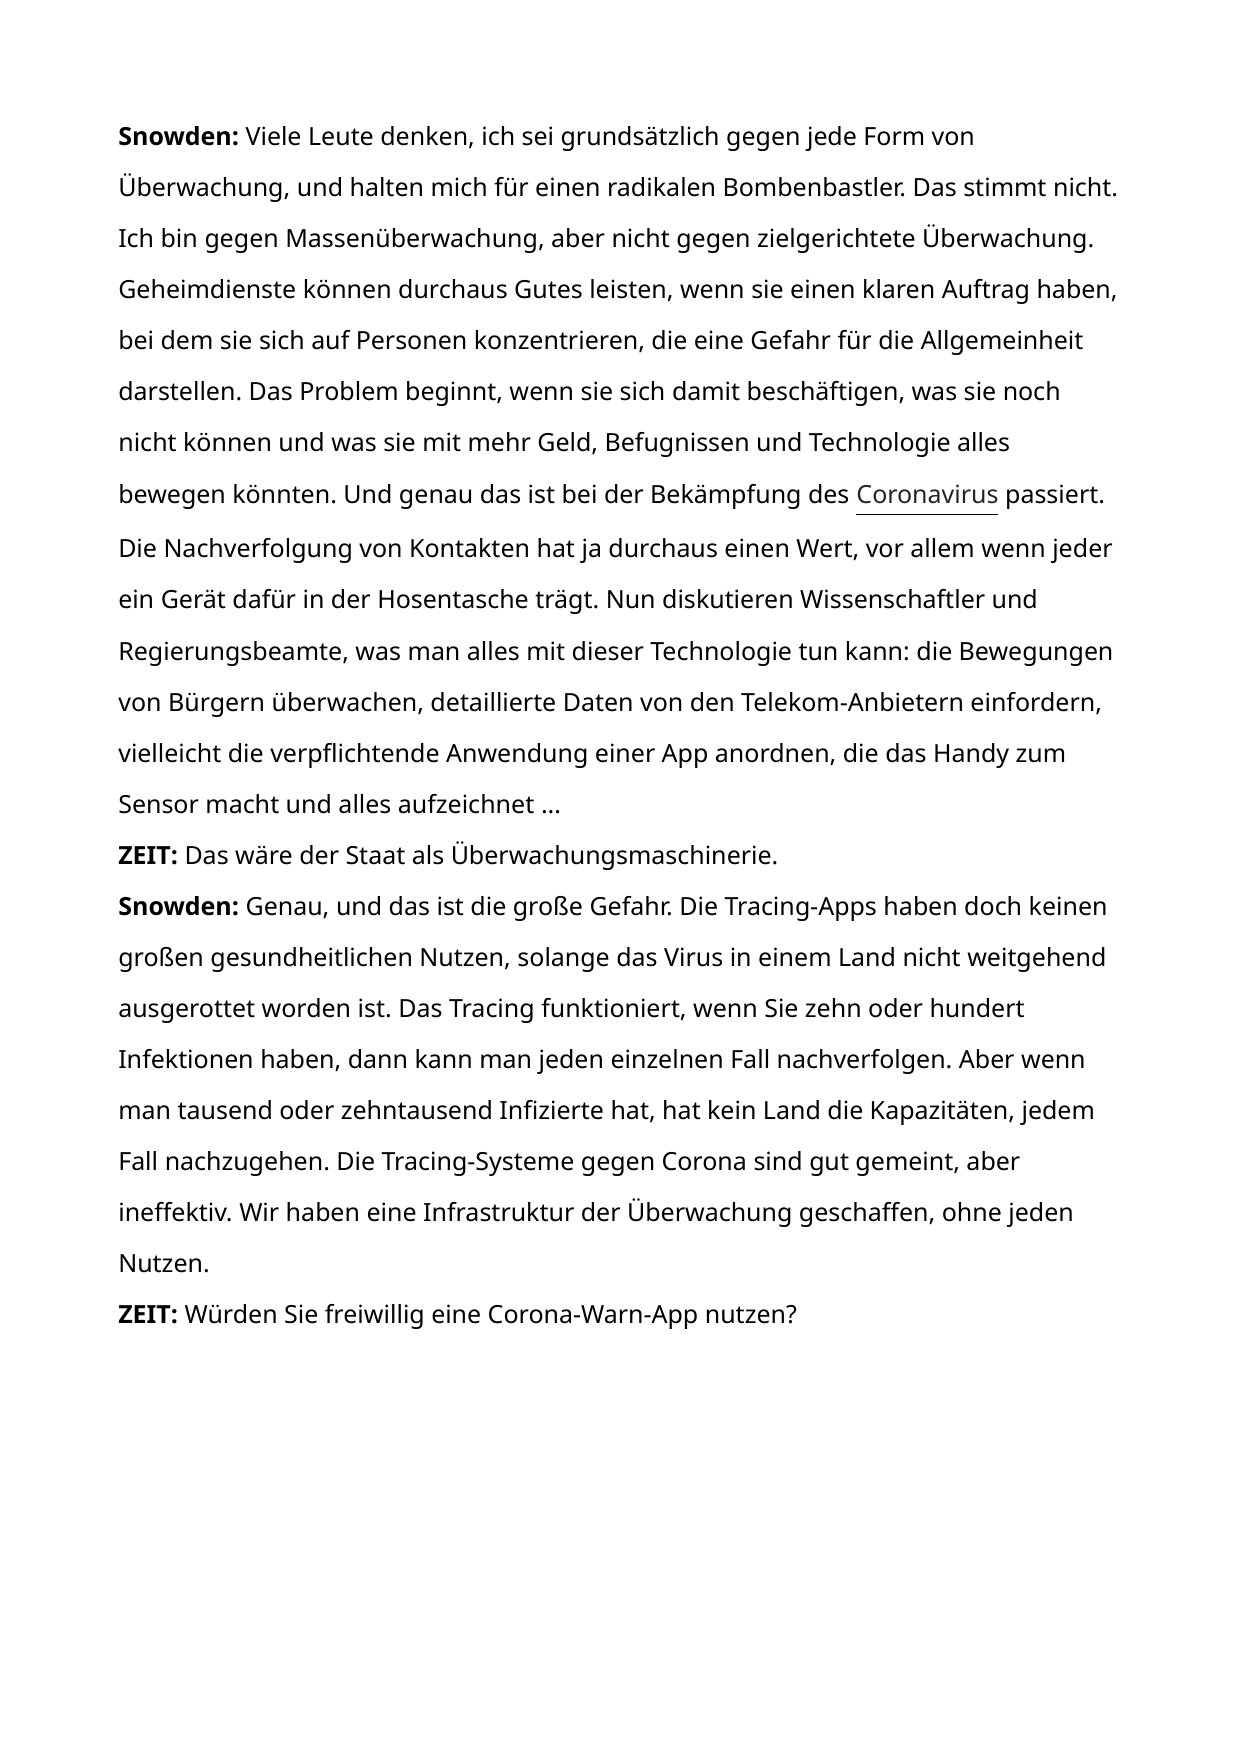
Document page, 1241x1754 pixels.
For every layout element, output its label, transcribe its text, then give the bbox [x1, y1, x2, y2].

text Snowden: Genau, und das ist die große Gefahr. Die Tracing-Apps haben doch keinen großen gesundheitlichen Nutzen, solange das Virus in einem Land nicht weitgehend ausgerottet worden ist. Das Tracing funktioniert, wenn Sie zehn oder hundert Infektionen haben, dann kann man jeden einzelnen Fall nachverfolgen. Aber wenn man tausend oder zehntausend Infizierte hat, hat kein Land die Kapazitäten, jedem Fall nachzugehen. Die Tracing-Systeme gegen Corona sind gut gemeint, aber ineffektiv. Wir haben eine Infrastruktur der Überwachung geschaffen, ohne jeden Nutzen. [118, 888, 1122, 1280]
text ZEIT: Das wäre der Staat als Überwachungsmaschinerie. [118, 837, 1122, 871]
text Snowden: Viele Leute denken, ich sei grundsätzlich gegen jede Form von Überwachung, und halten mich für einen radikalen Bombenbastler. Das stimmt nicht. Ich bin gegen Massenüberwachung, aber nicht gegen zielgerichtete Überwachung. Geheimdienste können durchaus Gutes leisten, wenn sie einen klaren Auftrag haben, bei dem sie sich auf Personen konzentrieren, die eine Gefahr für die Allgemeinheit darstellen. Das Problem beginnt, wenn sie sich damit beschäftigen, was sie noch nicht können und was sie mit mehr Geld, Befugnissen und Technologie alles bewegen könnten. Und genau das ist bei der Bekämpfung des Coronavirus passiert. Die Nachverfolgung von Kontakten hat ja durchaus einen Wert, vor allem wenn jeder ein Gerät dafür in der Hosentasche trägt. Nun diskutieren Wissenschaftler und Regierungsbeamte, was man alles mit dieser Technologie tun kann: die Bewegungen von Bürgern überwachen, detaillierte Daten von den Telekom-Anbietern einfordern, vielleicht die verpflichtende Anwendung einer App anordnen, die das Handy zum Sensor macht und alles aufzeichnet ... [118, 118, 1122, 820]
text ZEIT: Würden Sie freiwillig eine Corona-Warn-App nutzen? [118, 1297, 1122, 1331]
